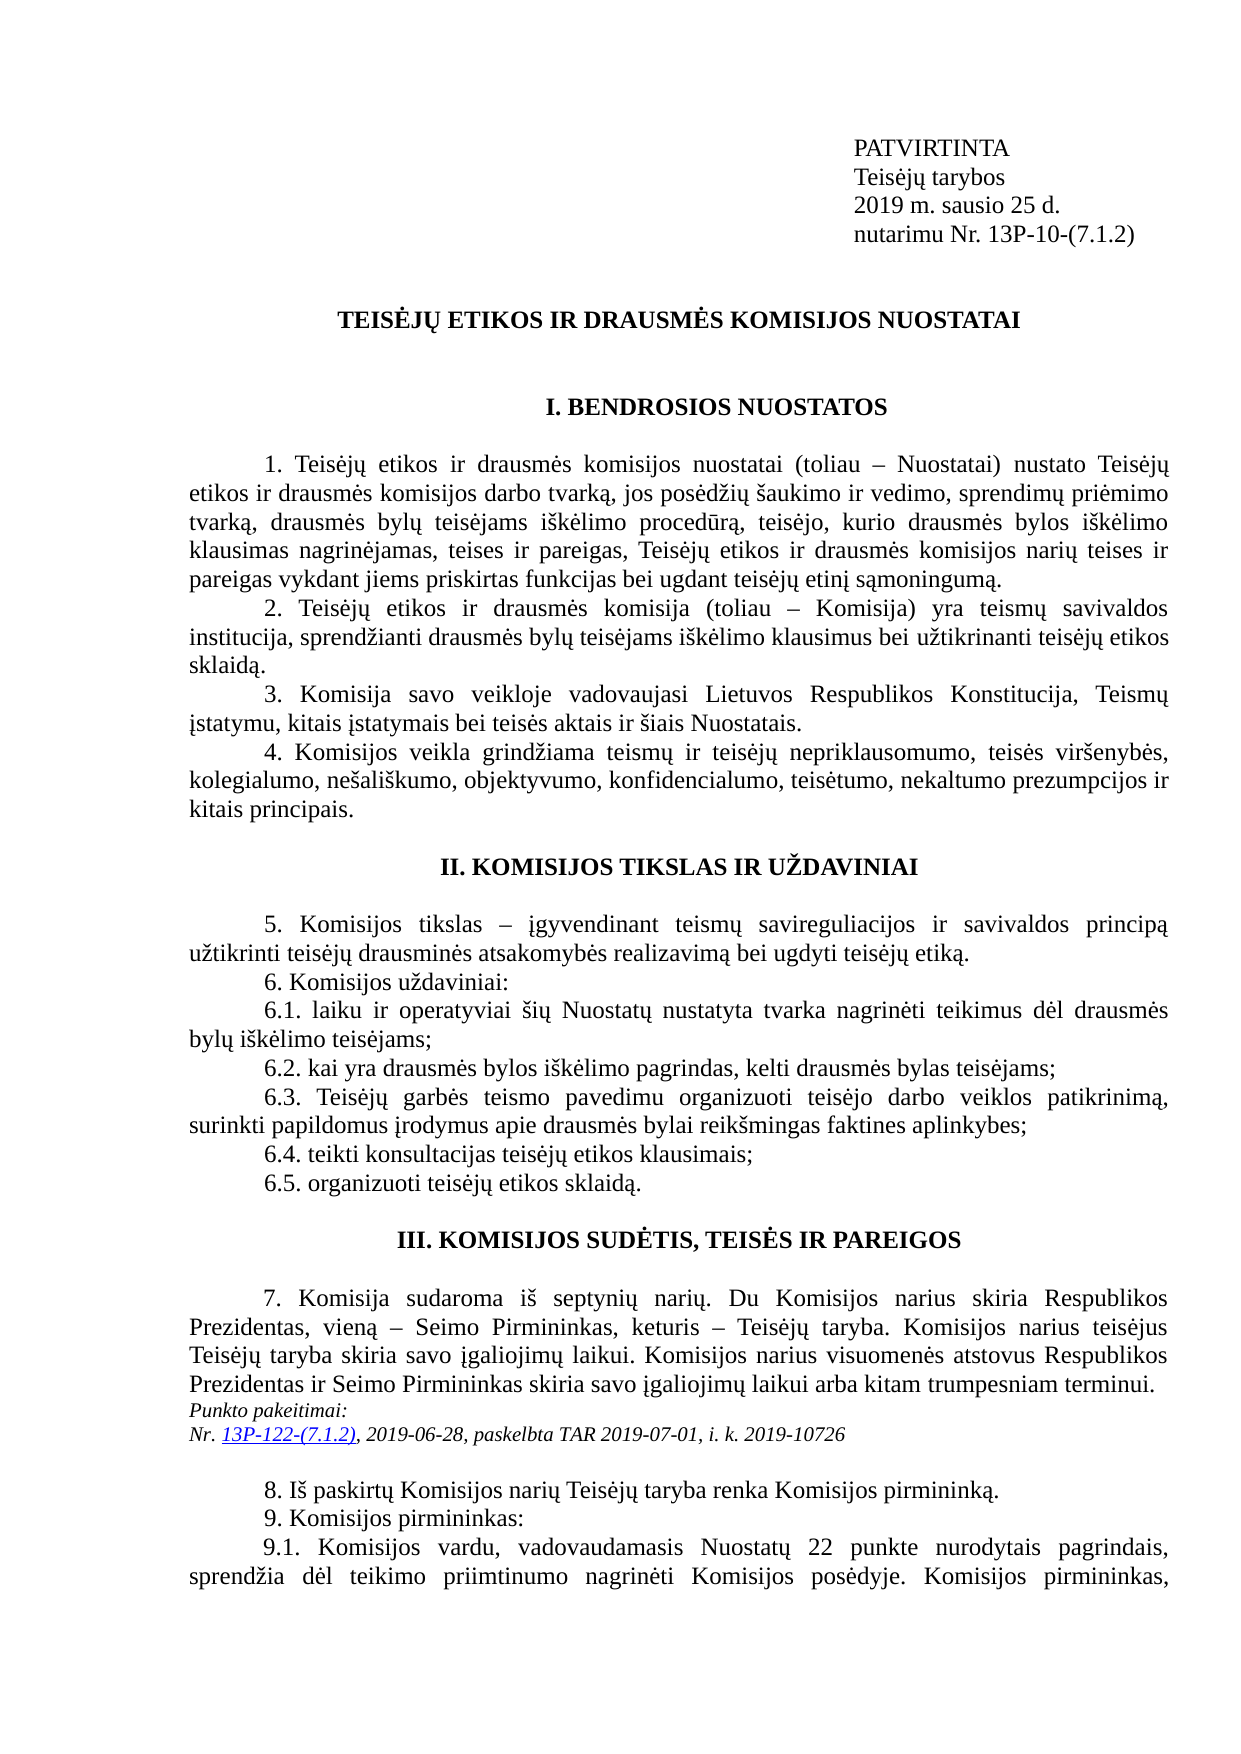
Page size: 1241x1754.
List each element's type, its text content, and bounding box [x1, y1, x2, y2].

text 5. Komisijos tikslas – įgyvendinant teismų savireguliacijos ir savivaldos principą užtikrinti teisėjų drausminės atsakomybės realizavimą bei ugdyti teisėjų etiką. [189, 909, 1169, 967]
text TEISĖJŲ ETIKOS IR DRAUSMĖS KOMISIJOS NUOSTATAI [189, 305, 1169, 334]
text 6.1. laiku ir operatyviai šių Nuostatų nustatyta tvarka nagrinėti teikimus dėl drausmės bylų iškėlimo teisėjams; [189, 995, 1169, 1053]
text 7. Komisija sudaroma iš septynių narių. Du Komisijos narius skiria Respublikos Prezidentas, vieną – Seimo Pirmininkas, keturis – Teisėjų taryba. Komisijos narius teisėjus Teisėjų taryba skiria savo įgaliojimų laikui. Komisijos narius visuomenės atstovus Respublikos Prezidentas ir Seimo Pirmininkas skiria savo įgaliojimų laikui arba kitam trumpesniam terminui. [189, 1283, 1169, 1398]
text 4. Komisijos veikla grindžiama teismų ir teisėjų nepriklausomumo, teisės viršenybės, kolegialumo, nešališkumo, objektyvumo, konfidencialumo, teisėtumo, nekaltumo prezumpcijos ir kitais principais. [189, 737, 1169, 823]
text 2. Teisėjų etikos ir drausmės komisija (toliau – Komisija) yra teismų savivaldos institucija, sprendžianti drausmės bylų teisėjams iškėlimo klausimus bei užtikrinanti teisėjų etikos sklaidą. [189, 593, 1169, 679]
text 2019 m. sausio 25 d. [276, 190, 1169, 219]
text nutarimu Nr. 13P-10-(7.1.2) [189, 219, 1169, 248]
text I. BENDROSIOS NUOSTATOS [189, 392, 1169, 420]
text 3. Komisija savo veikloje vadovaujasi Lietuvos Respublikos Konstitucija, Teismų įstatymu, kitais įstatymais bei teisės aktais ir šiais Nuostatais. [189, 679, 1169, 737]
text 9.1. Komisijos vardu, vadovaudamasis Nuostatų 22 punkte nurodytais pagrindais, sprendžia dėl teikimo priimtinumo nagrinėti Komisijos posėdyje. Komisijos pirmininkas, [189, 1532, 1169, 1590]
text 6.2. kai yra drausmės bylos iškėlimo pagrindas, kelti drausmės bylas teisėjams; [189, 1053, 1169, 1082]
text III. KOMISIJOS SUDĖTIS, TEISĖS IR PAREIGOS [189, 1225, 1169, 1254]
text 6.5. organizuoti teisėjų etikos sklaidą. [189, 1168, 1169, 1197]
text 9. Komisijos pirmininkas: [189, 1503, 1169, 1532]
text 6. Komisijos uždaviniai: [189, 967, 1169, 995]
text 1. Teisėjų etikos ir drausmės komisijos nuostatai (toliau – Nuostatai) nustato Teisėjų etikos ir drausmės komisijos darbo tvarką, jos posėdžių šaukimo ir vedimo, sprendimų priėmimo tvarką, drausmės bylų teisėjams iškėlimo procedūrą, teisėjo, kurio drausmės bylos iškėlimo klausimas nagrinėjamas, teises ir pareigas, Teisėjų etikos ir drausmės komisijos narių teises ir pareigas vykdant jiems priskirtas funkcijas bei ugdant teisėjų etinį sąmoningumą. [189, 449, 1169, 593]
text PATVIRTINTA [276, 133, 1169, 162]
text Teisėjų tarybos [276, 162, 1169, 190]
text 6.3. Teisėjų garbės teismo pavedimu organizuoti teisėjo darbo veiklos patikrinimą, surinkti papildomus įrodymus apie drausmės bylai reikšmingas faktines aplinkybes; [189, 1082, 1169, 1139]
text II. KOMISIJOS TIKSLAS IR UŽDAVINIAI [189, 852, 1169, 880]
text 6.4. teikti konsultacijas teisėjų etikos klausimais; [189, 1139, 1169, 1168]
text Punkto pakeitimai: [189, 1398, 1169, 1422]
text Nr. 13P-122-(7.1.2), 2019-06-28, paskelbta TAR 2019-07-01, i. k. 2019-10726 [189, 1422, 1169, 1446]
text 8. Iš paskirtų Komisijos narių Teisėjų taryba renka Komisijos pirmininką. [189, 1475, 1169, 1503]
